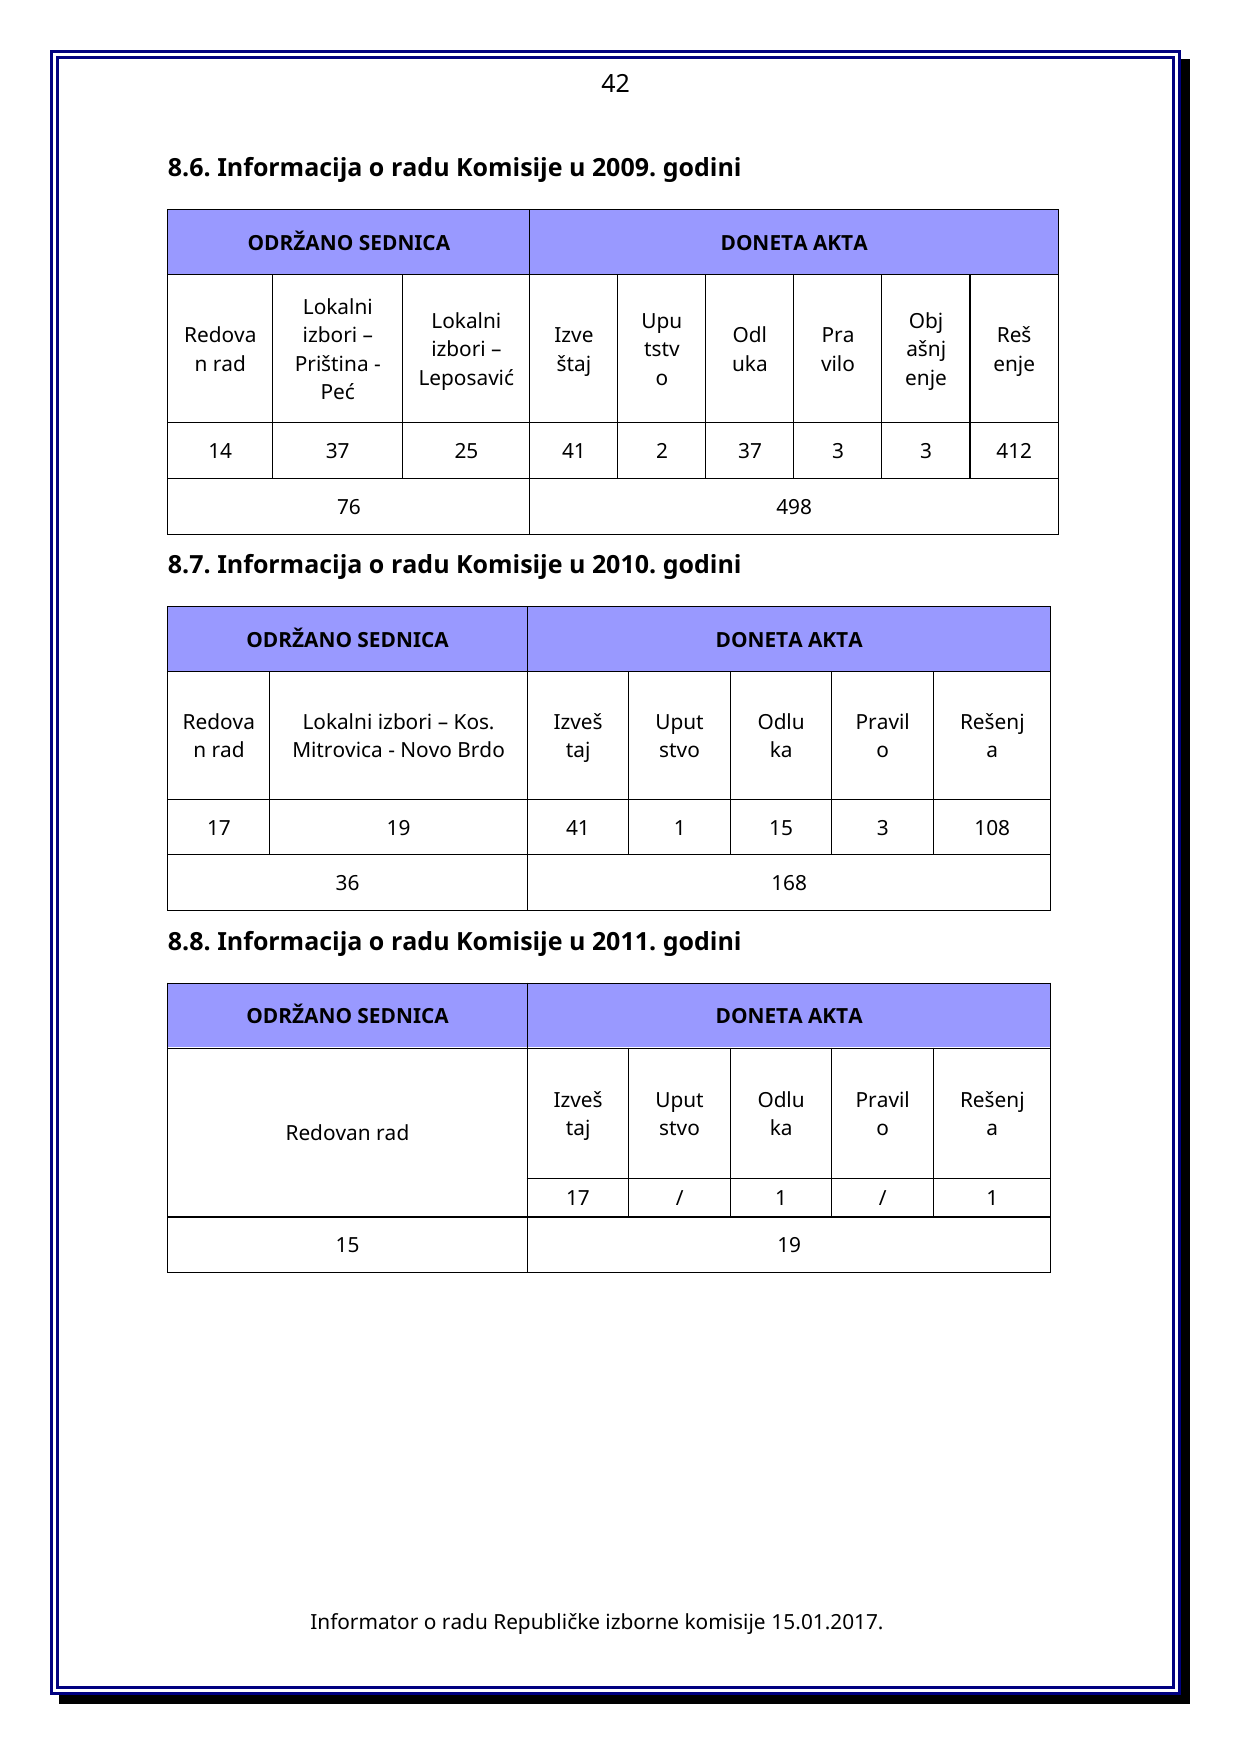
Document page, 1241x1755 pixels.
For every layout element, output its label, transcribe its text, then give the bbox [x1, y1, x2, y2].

table_cell 3 [832, 800, 933, 854]
table_cell Izveštaj [530, 275, 617, 422]
table_cell Pravilo [794, 275, 881, 422]
table_header DONETA AKTA [528, 984, 1050, 1047]
table_cell Redovan rad [168, 672, 269, 799]
table_cell 37 [706, 423, 793, 478]
table_cell 1 [731, 1179, 831, 1216]
table_cell 15 [731, 800, 831, 854]
table_cell 17 [168, 800, 269, 854]
table_cell Uputstvo [618, 275, 705, 422]
table_cell 36 [168, 855, 527, 910]
table_cell Uputstvo [629, 1049, 730, 1178]
table_cell Izveštaj [528, 672, 628, 799]
table_cell 108 [934, 800, 1050, 854]
table_cell 1 [934, 1179, 1050, 1216]
table_cell 37 [273, 423, 402, 478]
table_cell 15 [168, 1218, 527, 1272]
table_cell Odluka [706, 275, 793, 422]
table_cell Objašnjenje [882, 275, 969, 422]
table_cell Lokalni izbori – Kos. Mitrovica - Novo Brdo [270, 672, 527, 799]
table_cell / [629, 1179, 730, 1216]
table_cell 2 [618, 423, 705, 478]
table_cell Rešenja [934, 1049, 1050, 1178]
table_cell 3 [882, 423, 969, 478]
table_cell 19 [528, 1218, 1050, 1272]
table_cell 498 [530, 479, 1058, 533]
table_header ODRŽANO SEDNICA [168, 607, 527, 671]
table_cell Lokalni izbori – Leposavić [403, 275, 529, 422]
table_cell Redovan rad [168, 1049, 527, 1216]
table_cell Pravilo [832, 1049, 933, 1178]
table_cell Pravilo [832, 672, 933, 799]
table_cell Uputstvo [629, 672, 730, 799]
table_cell Rešenja [934, 672, 1050, 799]
table_cell 3 [794, 423, 881, 478]
table_header DONETA AKTA [530, 210, 1058, 274]
table_cell 17 [528, 1179, 628, 1216]
table_cell 19 [270, 800, 527, 854]
table_cell 41 [530, 423, 617, 478]
table_header ODRŽANO SEDNICA [168, 984, 527, 1047]
table_cell Odluka [731, 1049, 831, 1178]
table_cell 168 [528, 855, 1050, 910]
table_cell 1 [629, 800, 730, 854]
table_cell Odluka [731, 672, 831, 799]
table_cell 25 [403, 423, 529, 478]
table_cell / [832, 1179, 933, 1216]
subtitle 8.7. Informacija o radu Komisije u 2010. godini [168, 547, 1063, 581]
subtitle 8.6. Informacija o radu Komisije u 2009. godini [168, 150, 1063, 184]
table_cell Izveštaj [528, 1049, 628, 1178]
table_cell Rešenje [971, 275, 1058, 422]
table_cell 41 [528, 800, 628, 854]
table_header ODRŽANO SEDNICA [168, 210, 529, 274]
table_cell 412 [971, 423, 1058, 478]
table_cell Lokalni izbori – Priština - Peć [273, 275, 402, 422]
table_header DONETA AKTA [528, 607, 1050, 671]
subtitle 8.8. Informacija o radu Komisije u 2011. godini [168, 923, 1063, 957]
table_cell 76 [168, 479, 529, 533]
table_cell 14 [168, 423, 272, 478]
table_cell Redovan rad [168, 275, 272, 422]
